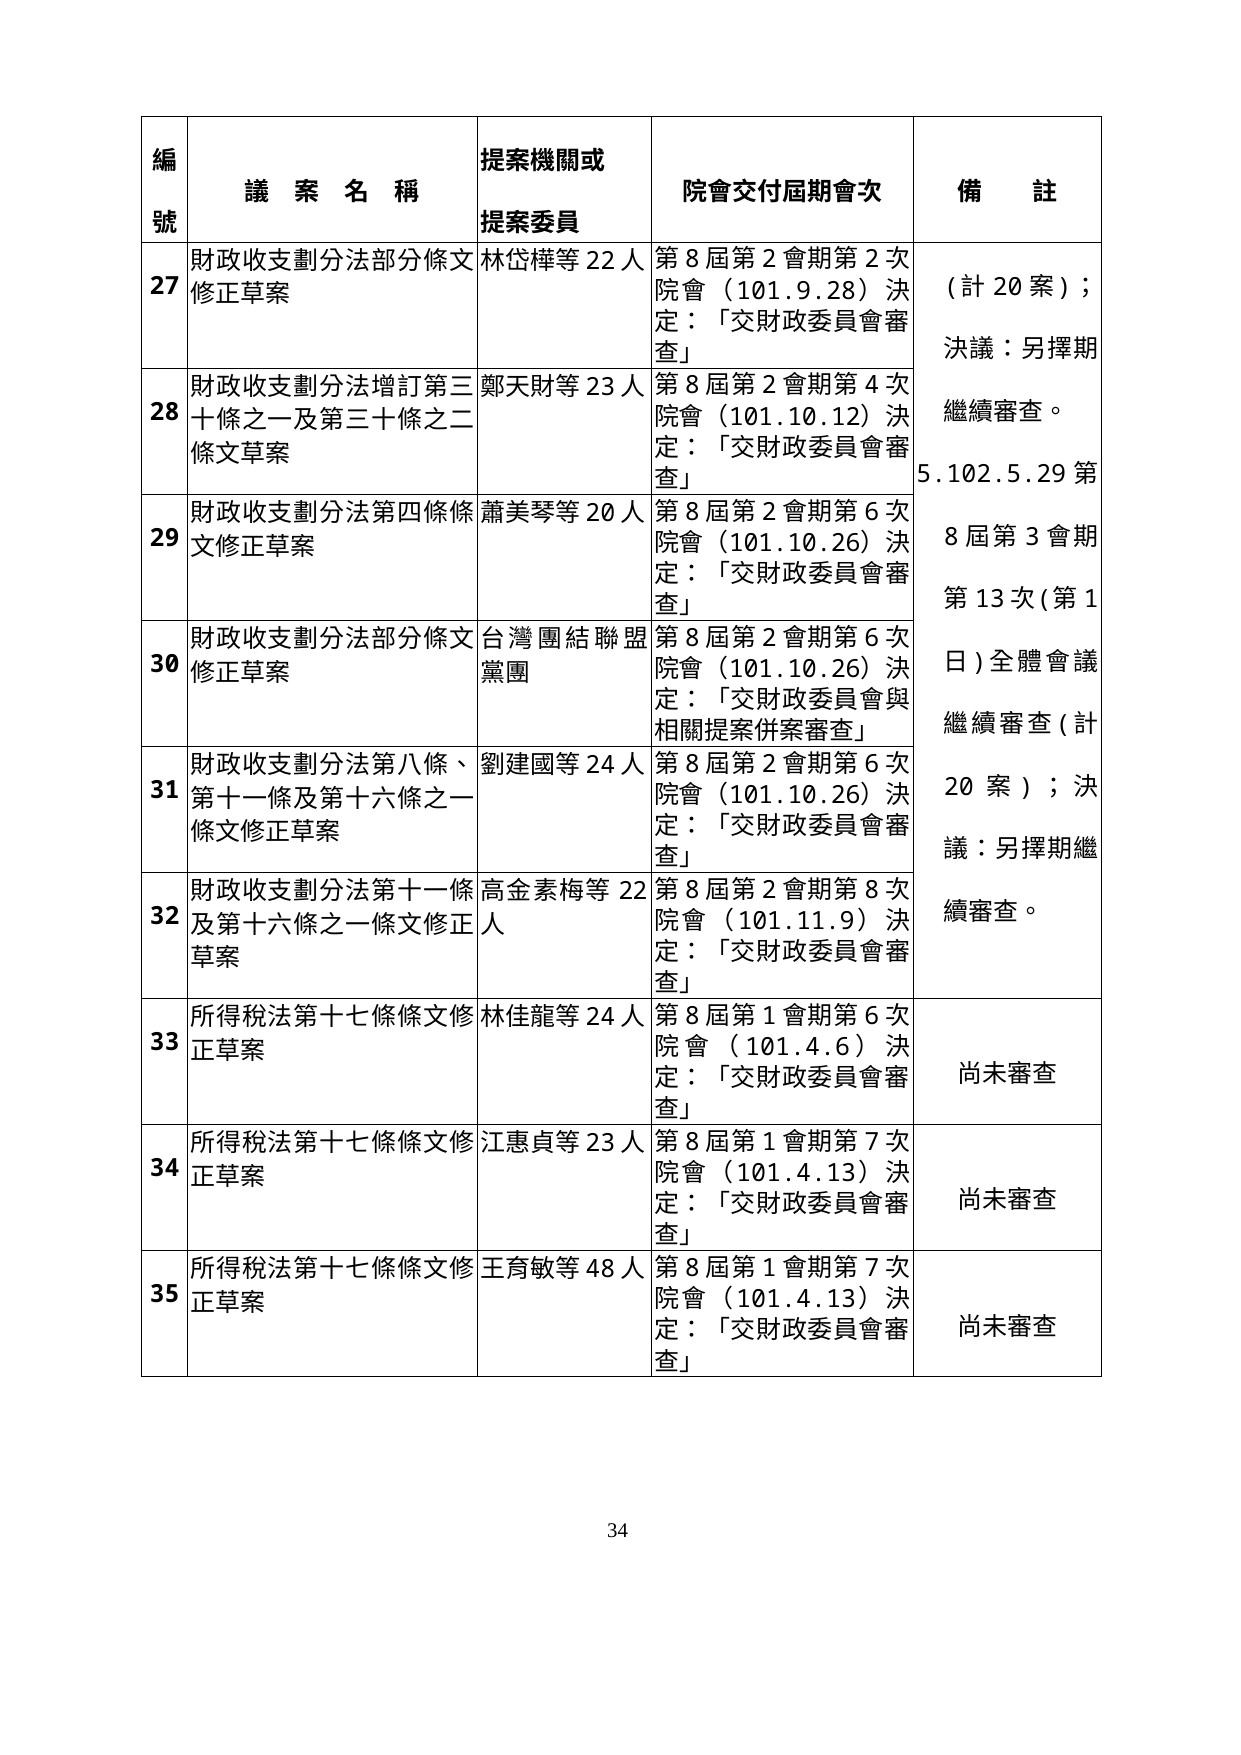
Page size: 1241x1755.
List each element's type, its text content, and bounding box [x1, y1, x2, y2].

table_cell (計20案)；決議：另擇期繼續審查。 5.102.5.29第8屆第3會期第13次(第1日)全體會議繼續審查(計20案)；決議：另擇期繼續審查。 [914, 243, 1101, 998]
table_cell 31 [142, 747, 187, 872]
table_cell 蕭美琴等20人 [478, 495, 651, 620]
table_cell 28 [142, 369, 187, 494]
table_cell 第8屆第2會期第6次院會（101.10.26）決定：「交財政委員會審查」 [652, 495, 913, 620]
table_cell 第8屆第1會期第7次院會（101.4.13）決定：「交財政委員會審查」 [652, 1251, 913, 1376]
table_cell 林岱樺等22人 [478, 243, 651, 368]
table_cell 第8屆第2會期第2次院會（101.9.28）決定：「交財政委員會審查」 [652, 243, 913, 368]
table_cell 王育敏等48人 [478, 1251, 651, 1376]
table_cell 所得稅法第十七條條文修正草案 [188, 1125, 477, 1250]
table_cell 第8屆第1會期第7次院會（101.4.13）決定：「交財政委員會審查」 [652, 1125, 913, 1250]
table_cell 江惠貞等23人 [478, 1125, 651, 1250]
table_cell 財政收支劃分法第八條、第十一條及第十六條之一條文修正草案 [188, 747, 477, 872]
table_cell 尚未審查 [914, 1125, 1101, 1250]
table_cell 鄭天財等23人 [478, 369, 651, 494]
table_cell 27 [142, 243, 187, 368]
table_cell 第8屆第2會期第4次院會（101.10.12）決定：「交財政委員會審查」 [652, 369, 913, 494]
table_cell 林佳龍等24人 [478, 999, 651, 1124]
table_cell 29 [142, 495, 187, 620]
table_cell 所得稅法第十七條條文修正草案 [188, 999, 477, 1124]
table_cell 所得稅法第十七條條文修正草案 [188, 1251, 477, 1376]
table_cell 財政收支劃分法部分條文修正草案 [188, 621, 477, 746]
table_header 提案機關或 提案委員 [478, 117, 651, 242]
table_cell 劉建國等24人 [478, 747, 651, 872]
table_cell 財政收支劃分法第十一條及第十六條之一條文修正草案 [188, 873, 477, 998]
table_cell 第8屆第1會期第6次院會（101.4.6）決定：「交財政委員會審查」 [652, 999, 913, 1124]
table_cell 33 [142, 999, 187, 1124]
table_cell 第8屆第2會期第6次院會（101.10.26）決定：「交財政委員會與相關提案併案審查」 [652, 621, 913, 746]
table_header 編號 [142, 117, 187, 242]
table_cell 30 [142, 621, 187, 746]
table_cell 第8屆第2會期第8次院會（101.11.9）決定：「交財政委員會審查」 [652, 873, 913, 998]
table_header 院會交付屆期會次 [652, 117, 913, 242]
table_cell 尚未審查 [914, 999, 1101, 1124]
table_cell 35 [142, 1251, 187, 1376]
table_cell 第8屆第2會期第6次院會（101.10.26）決定：「交財政委員會審查」 [652, 747, 913, 872]
table_cell 台灣團結聯盟黨團 [478, 621, 651, 746]
table_header 議 案 名 稱 [188, 117, 477, 242]
table_cell 32 [142, 873, 187, 998]
table_header 備 註 [914, 117, 1101, 242]
table_cell 財政收支劃分法部分條文修正草案 [188, 243, 477, 368]
table_cell 34 [142, 1125, 187, 1250]
table_cell 尚未審查 [914, 1251, 1101, 1376]
table_cell 財政收支劃分法第四條條文修正草案 [188, 495, 477, 620]
table_cell 高金素梅等22人 [478, 873, 651, 998]
table_cell 財政收支劃分法增訂第三十條之一及第三十條之二條文草案 [188, 369, 477, 494]
